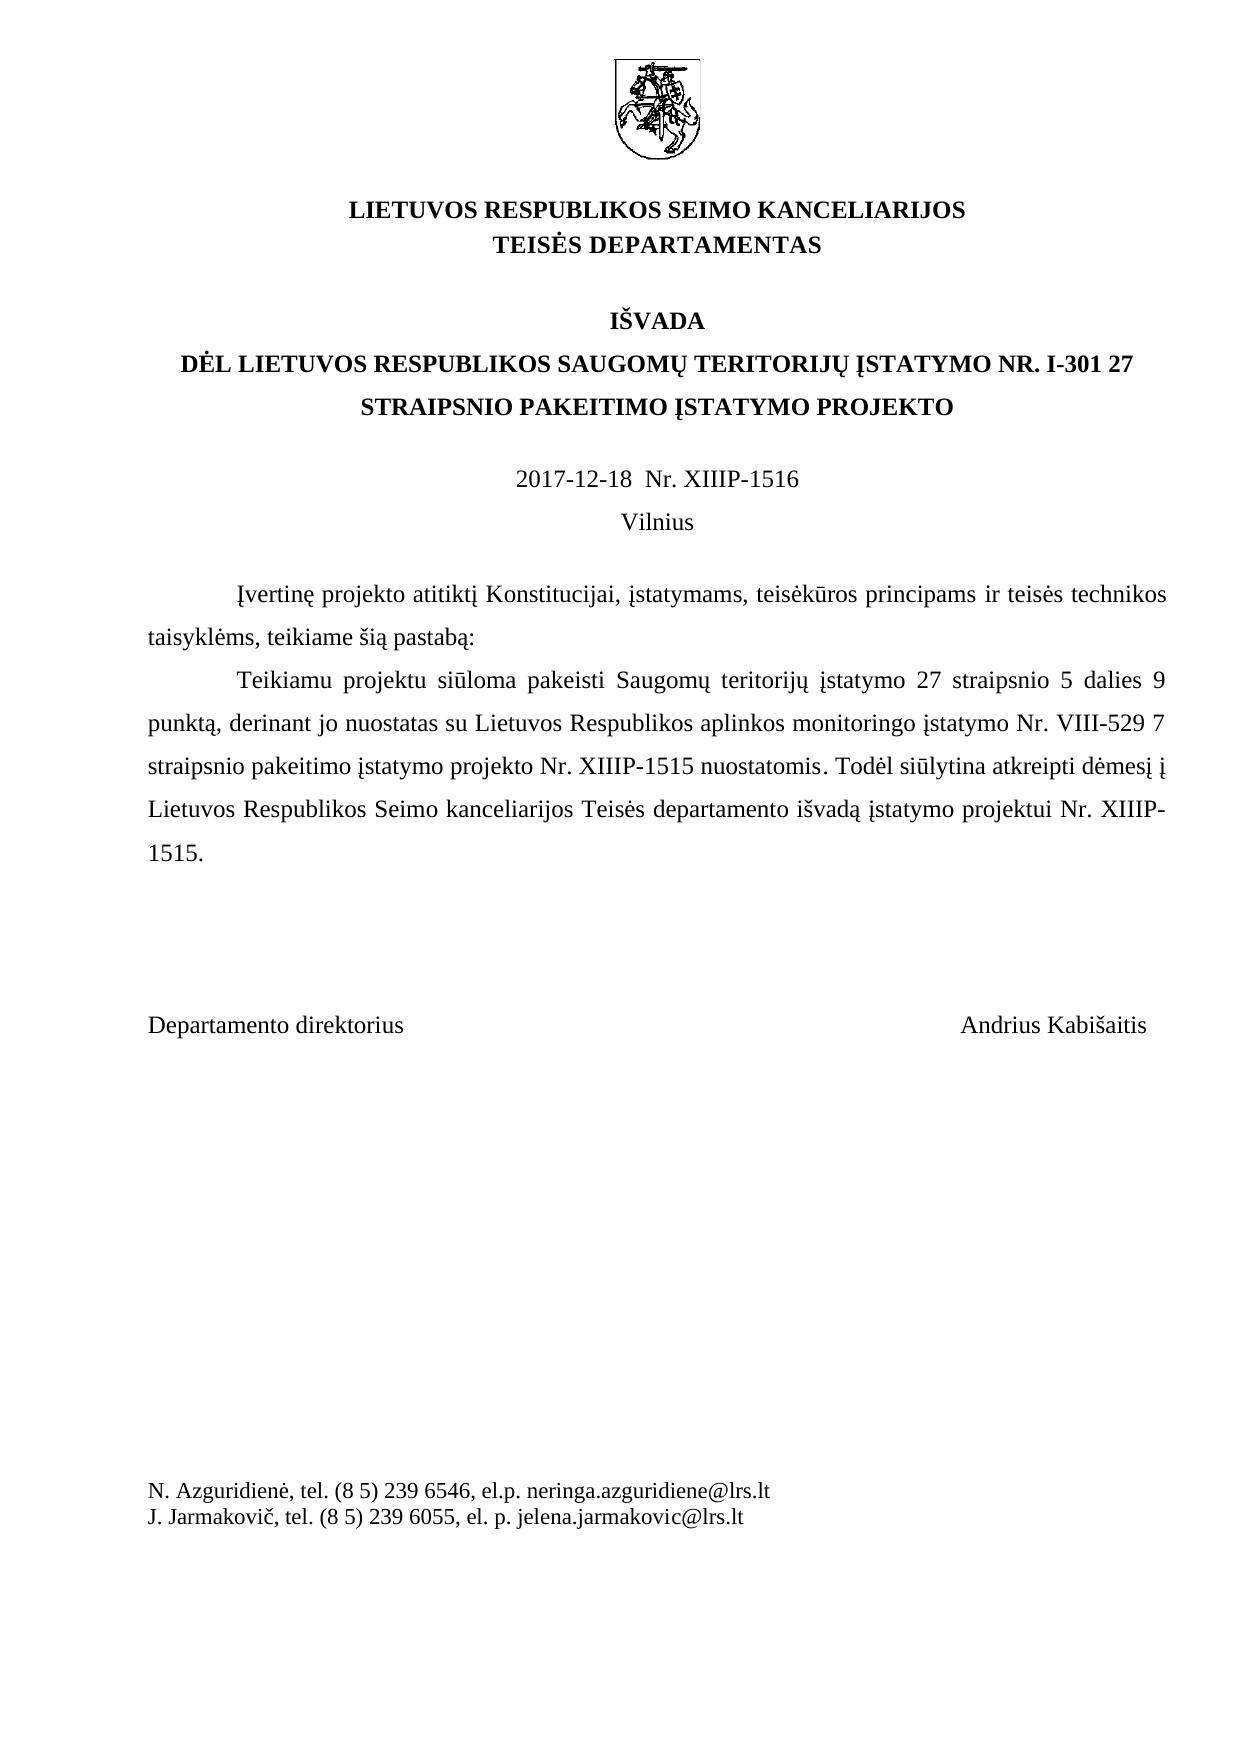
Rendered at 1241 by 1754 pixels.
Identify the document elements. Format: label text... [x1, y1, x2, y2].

text Teikiamu projektu siūloma pakeisti Saugomų teritorijų įstatymo 27 straipsnio 5 dalies 9 punktą, derinant jo nuostatas su Lietuvos Respublikos aplinkos monitoringo įstatymo Nr. VIII-529 7 straipsnio pakeitimo įstatymo projekto Nr. XIIIP-1515 nuostatomis. Todėl siūlytina atkreipti dėmesį į Lietuvos Respublikos Seimo kanceliarijos Teisės departamento išvadą įstatymo projektui Nr. XIIIP-1515. [148, 665, 1167, 866]
text J. Jarmakovič, tel. (8 5) 239 6055, el. p. jelena.jarmakovic@lrs.lt [148, 1503, 1167, 1529]
text Įvertinę projekto atitiktį Konstitucijai, įstatymams, teisėkūros principams ir teisės technikos taisyklėms, teikiame šią pastabą: [148, 579, 1167, 651]
text 2017-12-18 Nr. XIIIP-1516 [148, 464, 1167, 493]
text LIETUVOS RESPUBLIKOS SEIMO KANCELIARIJOS [148, 195, 1167, 223]
text IŠVADA [148, 306, 1167, 334]
text Departamento direktorius Andrius Kabišaitis [148, 1010, 1167, 1039]
text DĖL LIETUVOS RESPUBLIKOS SAUGOMŲ TERITORIJŲ ĮSTATYMO NR. I-301 27 STRAIPSNIO PAKEITIMO ĮSTATYMO PROJEKTO [148, 349, 1167, 421]
text TEISĖS DEPARTAMENTAS [148, 230, 1167, 258]
text N. Azguridienė, tel. (8 5) 239 6546, el.p. neringa.azguridiene@lrs.lt [148, 1477, 1167, 1503]
text Vilnius [148, 507, 1167, 536]
